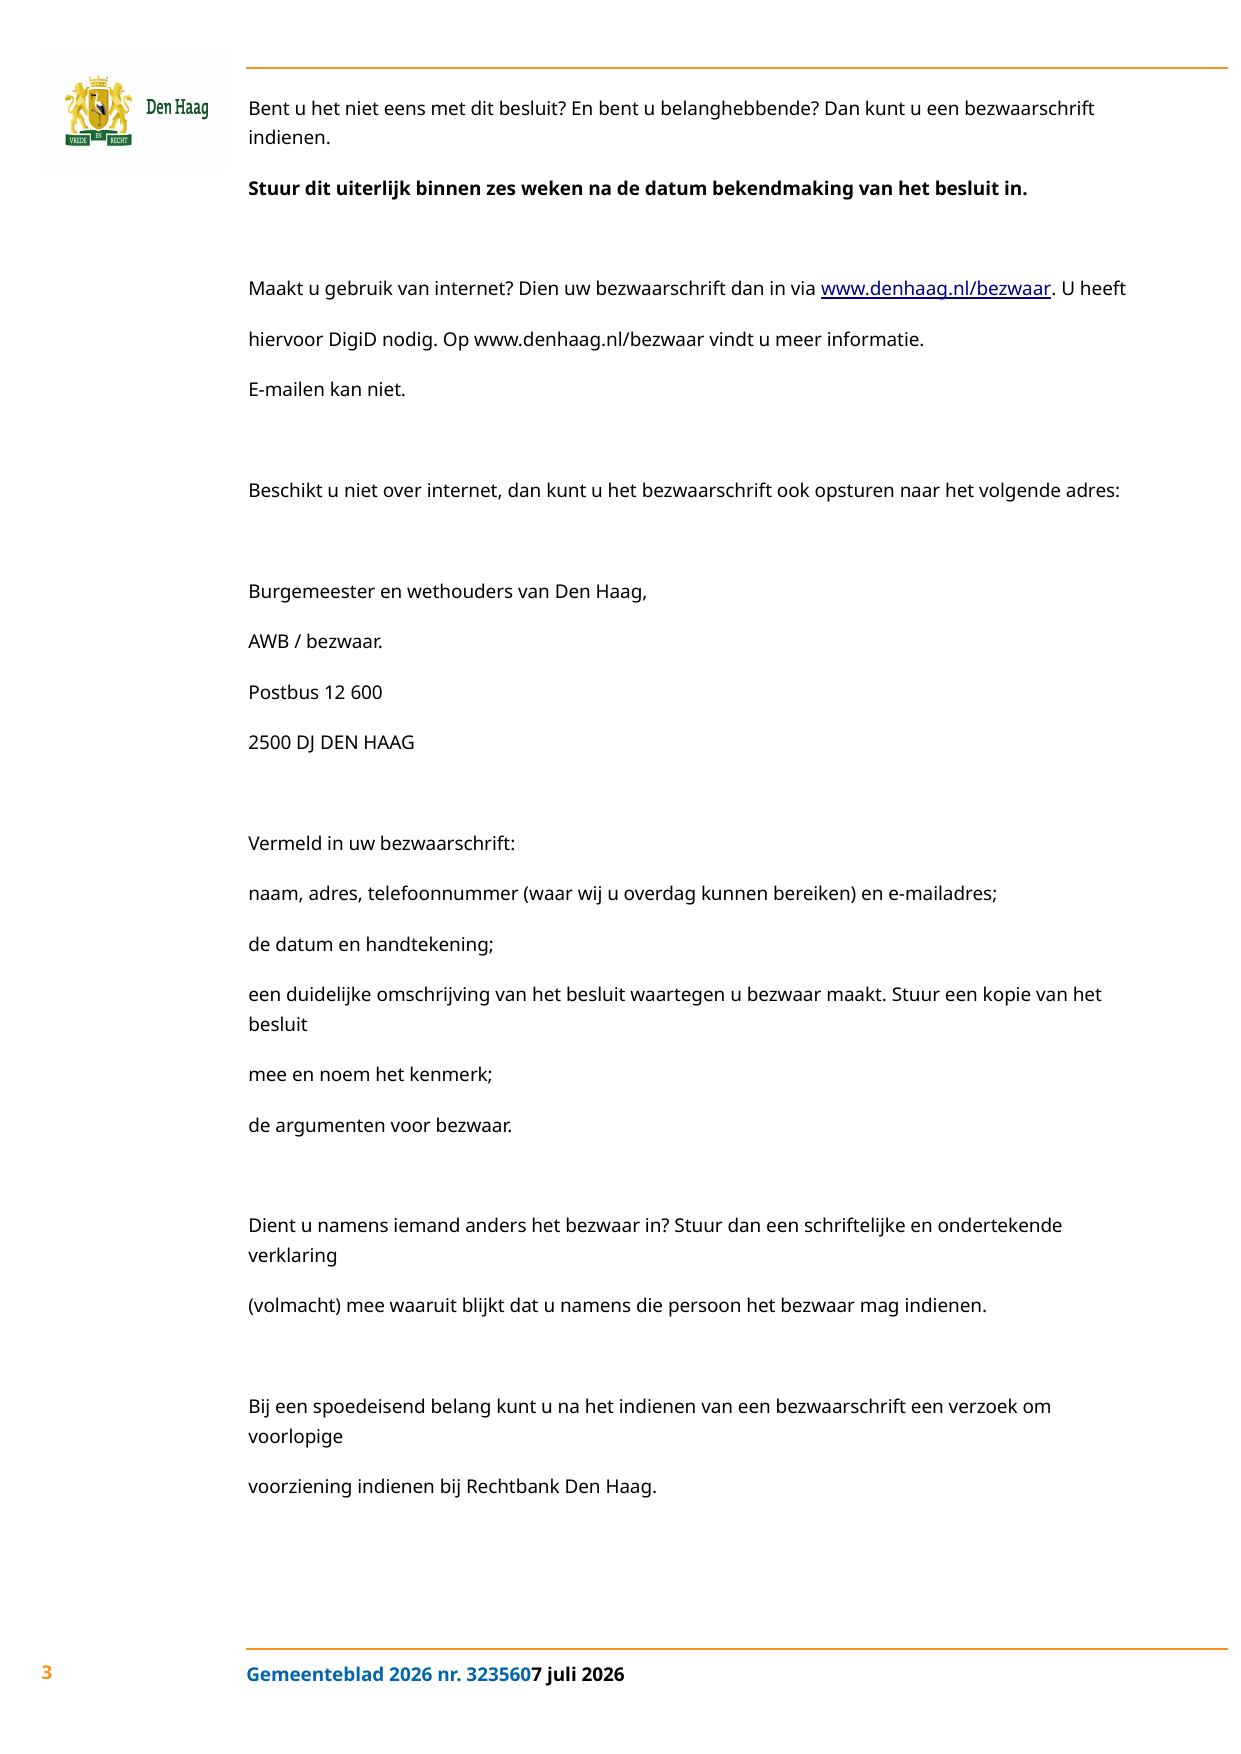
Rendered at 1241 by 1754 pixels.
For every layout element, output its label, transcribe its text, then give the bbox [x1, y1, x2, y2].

text een duidelijke omschrijving van het besluit waartegen u bezwaar maakt. Stuur een kopie van het besluit [248, 981, 1152, 1037]
text Beschikt u niet over internet, dan kunt u het bezwaarschrift ook opsturen naar het volgende adres: [248, 477, 1152, 503]
text Bij een spoedeisend belang kunt u na het indienen van een bezwaarschrift een verzoek om voorlopige [248, 1393, 1152, 1449]
text Maakt u gebruik van internet? Dien uw bezwaarschrift dan in via www.denhaag.nl/bezwaar. U heeft [248, 276, 1152, 301]
text Vermeld in uw bezwaarschrift: [248, 830, 1152, 856]
text Postbus 12 600 [248, 679, 1152, 705]
text Bent u het niet eens met dit besluit? En bent u belanghebbende? Dan kunt u een bezwaarschrift indienen. [248, 95, 1152, 150]
text naam, adres, telefoonnummer (waar wij u overdag kunnen bereiken) en e-mailadres; [248, 881, 1152, 906]
text Dient u namens iemand anders het bezwaar in? Stuur dan een schriftelijke en ondertekende verklaring [248, 1213, 1152, 1268]
text de argumenten voor bezwaar. [248, 1112, 1152, 1138]
text hiervoor DigiD nodig. Op www.denhaag.nl/bezwaar vindt u meer informatie. [248, 326, 1152, 352]
text (volmacht) mee waaruit blijkt dat u namens die persoon het bezwaar mag indienen. [248, 1293, 1152, 1318]
picture [41, 47, 231, 172]
text voorziening indienen bij Rechtbank Den Haag. [248, 1473, 1152, 1499]
text Stuur dit uiterlijk binnen zes weken na de datum bekendmaking van het besluit in. [248, 175, 1152, 201]
text mee en noem het kenmerk; [248, 1061, 1152, 1087]
text E-mailen kan niet. [248, 376, 1152, 402]
text Burgemeester en wethouders van Den Haag, [248, 578, 1152, 604]
text AWB / bezwaar. [248, 628, 1152, 654]
text 2500 DJ DEN HAAG [248, 729, 1152, 755]
text de datum en handtekening; [248, 931, 1152, 957]
